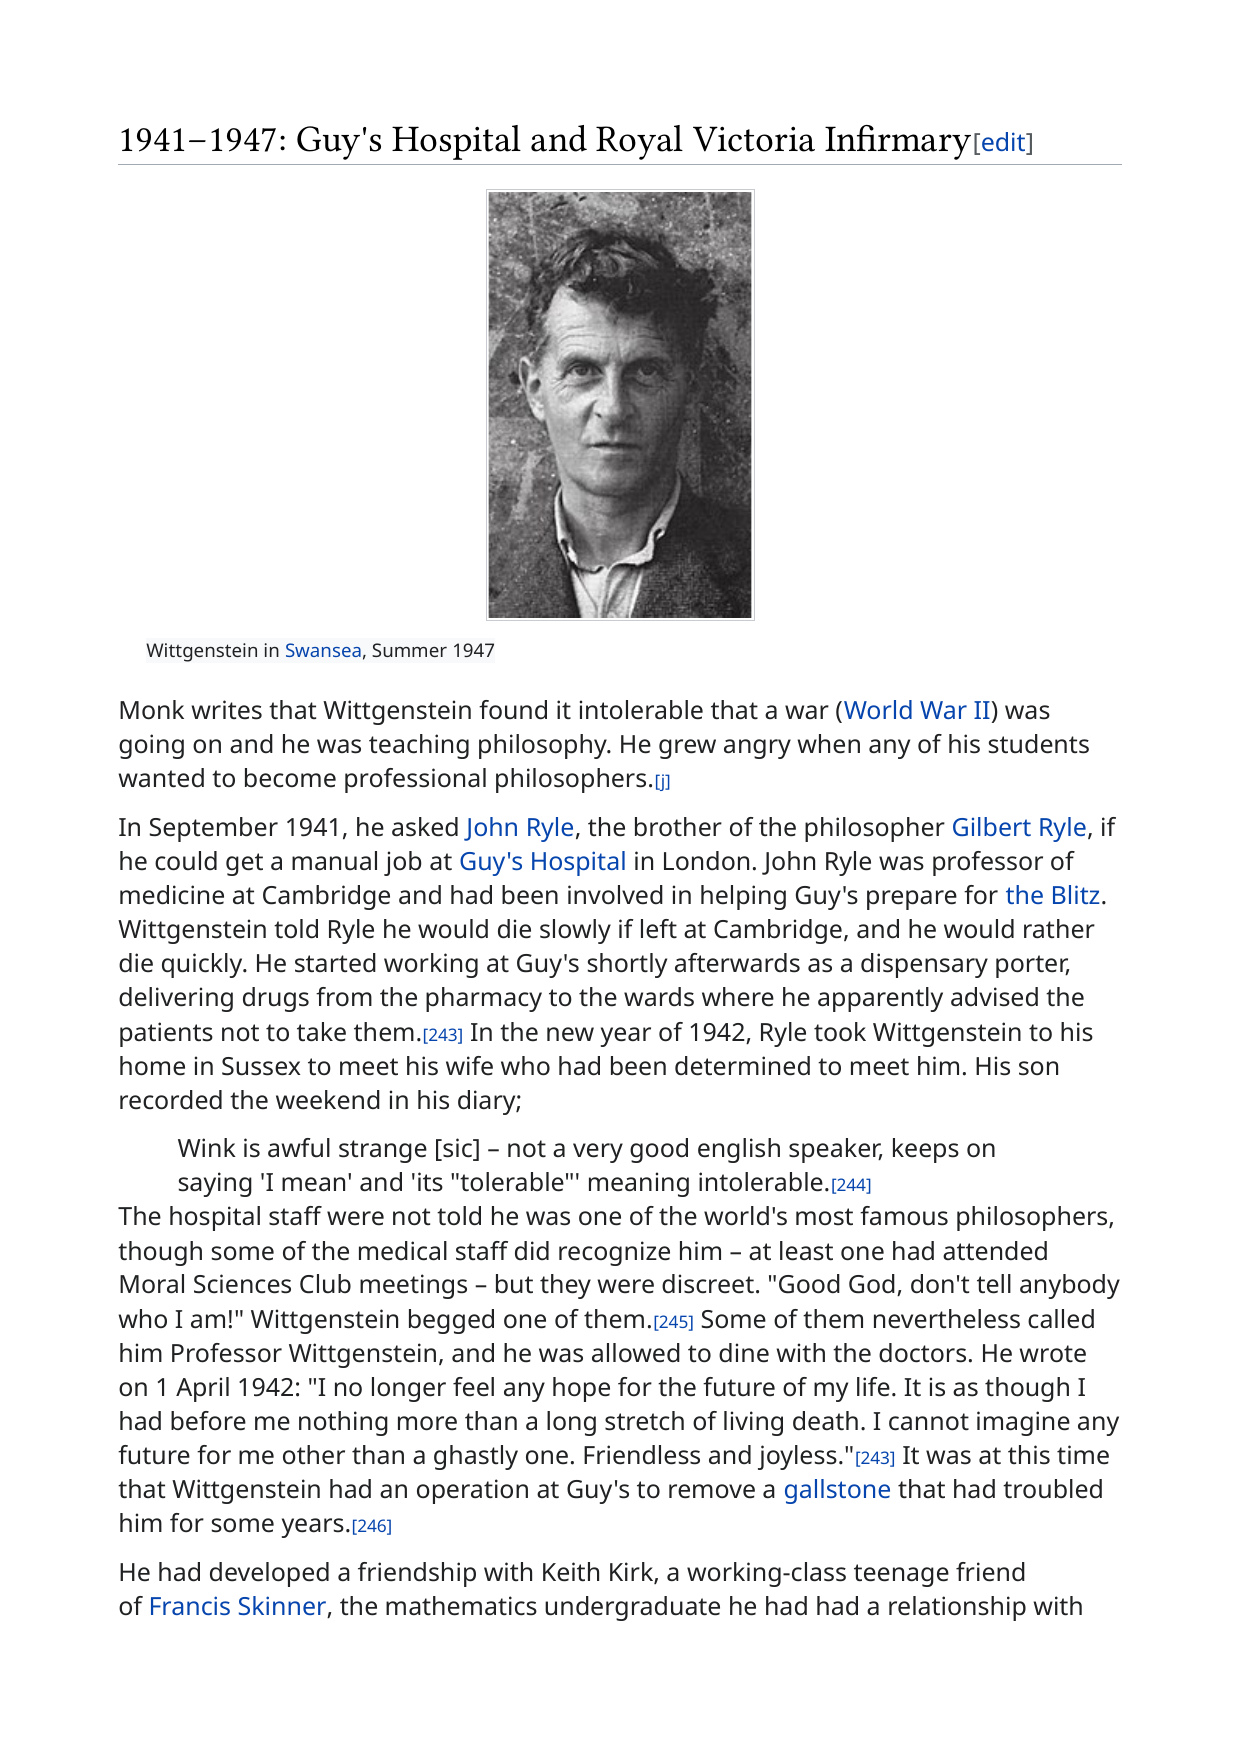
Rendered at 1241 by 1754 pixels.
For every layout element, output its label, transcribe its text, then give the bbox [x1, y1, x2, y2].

text Wink is awful strange [sic] – not a very good english speaker, keeps on saying 'I mean' and 'its "tolerable"' meaning intolerable.[244] [177, 1131, 1063, 1199]
text The hospital staff were not told he was one of the world's most famous philosophers, though some of the medical staff did recognize him – at least one had attended Moral Sciences Club meetings – but they were discreet. "Good God, don't tell anybody who I am!" Wittgenstein begged one of them.[245] Some of them nevertheless called him Professor Wittgenstein, and he was allowed to dine with the doctors. He wrote on 1 April 1942: "I no longer feel any hope for the future of my life. It is as though I had before me nothing more than a long stretch of living death. I cannot imagine any future for me other than a ghastly one. Friendless and joyless."[243] It was at this time that Wittgenstein had an operation at Guy's to remove a gallstone that had troubled him for some years.[246] [118, 1199, 1122, 1540]
text Wittgenstein in Swansea, Summer 1947 [123, 638, 1122, 663]
text He had developed a friendship with Keith Kirk, a working-class teenage friend of Francis Skinner, the mathematics undergraduate he had had a relationship with [118, 1554, 1122, 1622]
text In September 1941, he asked John Ryle, the brother of the philosopher Gilbert Ryle, if he could get a manual job at Guy's Hospital in London. John Ryle was professor of medicine at Cambridge and had been involved in helping Guy's prepare for the Blitz. Wittgenstein told Ryle he would die slowly if left at Cambridge, and he would rather die quickly. He started working at Guy's shortly afterwards as a dispensary porter, delivering drugs from the pharmacy to the wards where he apparently advised the patients not to take them.[243] In the new year of 1942, Ryle took Wittgenstein to his home in Sussex to meet his wife who had been determined to meet him. His son recorded the weekend in his diary; [118, 810, 1122, 1116]
subtitle 1941–1947: Guy's Hospital and Royal Victoria Infirmary[edit] [118, 118, 1122, 164]
text Monk writes that Wittgenstein found it intolerable that a war (World War II) was going on and he was teaching philosophy. He grew angry when any of his students wanted to become professional philosophers.[j] [118, 693, 1122, 795]
picture [488, 192, 752, 618]
